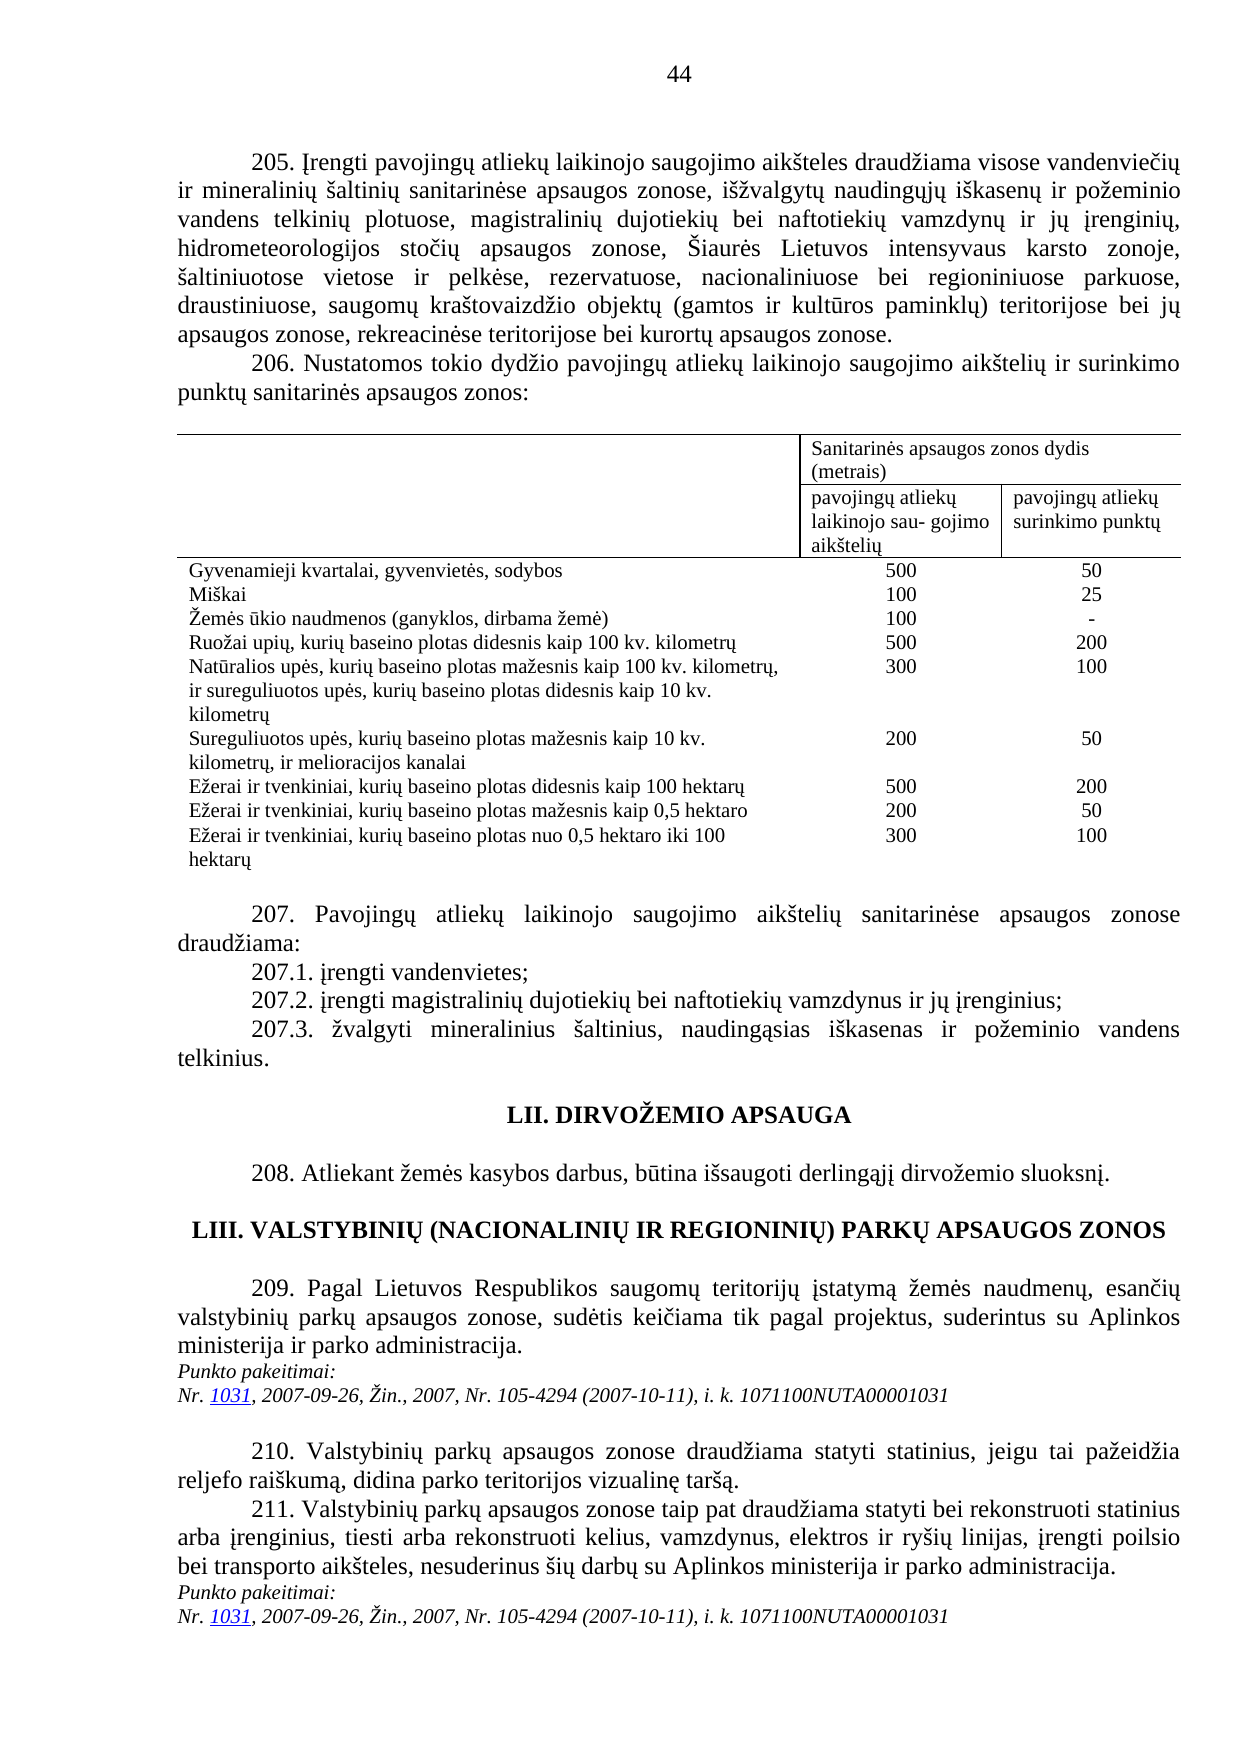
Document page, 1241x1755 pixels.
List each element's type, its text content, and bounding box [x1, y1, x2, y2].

table_cell pavojingų atliekų laikinojo sau- gojimo aikštelių [801, 485, 1001, 557]
text 205. Įrengti pavojingų atliekų laikinojo saugojimo aikšteles draudžiama visose vandenviečių ir mineralinių šaltinių sanitarinėse apsaugos zonose, išžvalgytų naudingųjų iškasenų ir požeminio vandens telkinių plotuose, magistralinių dujotiekių bei naftotiekių vamzdynų ir jų įrenginių, hidrometeorologijos stočių apsaugos zonose, Šiaurės Lietuvos intensyvaus karsto zonoje, šaltiniuotose vietose ir pelkėse, rezervatuose, nacionaliniuose bei regioniniuose parkuose, draustiniuose, saugomų kraštovaizdžio objektų (gamtos ir kultūros paminklų) teritorijose bei jų apsaugos zonose, rekreacinėse teritorijose bei kurortų apsaugos zonose. [177, 147, 1181, 348]
text Punkto pakeitimai: [177, 1359, 1181, 1383]
table_cell Gyvenamieji kvartalai, gyvenvietės, sodybos [177, 558, 800, 582]
text 207. Pavojingų atliekų laikinojo saugojimo aikštelių sanitarinėse apsaugos zonose draudžiama: [177, 899, 1181, 957]
table_cell Ruožai upių, kurių baseino plotas didesnis kaip 100 kv. kilometrų [177, 630, 800, 654]
text 209. Pagal Lietuvos Respublikos saugomų teritorijų įstatymą žemės naudmenų, esančių valstybinių parkų apsaugos zonose, sudėtis keičiama tik pagal projektus, suderintus su Aplinkos ministerija ir parko administracija. [177, 1273, 1181, 1359]
table_cell 300 [800, 823, 1002, 871]
text Nr. 1031, 2007-09-26, Žin., 2007, Nr. 105-4294 (2007-10-11), i. k. 1071100NUTA00001031 [177, 1604, 1181, 1628]
table_cell 300 [800, 654, 1002, 726]
text LII. DIRVOŽEMIO APSAUGA [177, 1101, 1181, 1129]
table_cell 200 [800, 799, 1002, 822]
text 207.1. įrengti vandenvietes; [177, 957, 1181, 986]
text Punkto pakeitimai: [177, 1580, 1181, 1604]
table_cell 200 [1002, 630, 1181, 654]
table_cell 50 [1002, 799, 1181, 822]
text 211. Valstybinių parkų apsaugos zonose taip pat draudžiama statyti bei rekonstruoti statinius arba įrenginius, tiesti arba rekonstruoti kelius, vamzdynus, elektros ir ryšių linijas, įrengti poilsio bei transporto aikšteles, nesuderinus šių darbų su Aplinkos ministerija ir parko administracija. [177, 1494, 1181, 1580]
text 207.3. žvalgyti mineralinius šaltinius, naudingąsias iškasenas ir požeminio vandens telkinius. [177, 1014, 1181, 1072]
text 210. Valstybinių parkų apsaugos zonose draudžiama statyti statinius, jeigu tai pažeidžia reljefo raiškumą, didina parko teritorijos vizualinę taršą. [177, 1436, 1181, 1494]
table_cell Sureguliuotos upės, kurių baseino plotas mažesnis kaip 10 kv. kilometrų, ir melioracijos kanalai [177, 726, 800, 774]
table_cell Miškai [177, 582, 800, 606]
table_cell 500 [800, 630, 1002, 654]
table_cell 100 [1002, 823, 1181, 871]
table_cell Ežerai ir tvenkiniai, kurių baseino plotas didesnis kaip 100 hektarų [177, 774, 800, 798]
table_cell 25 [1002, 582, 1181, 606]
table_cell 50 [1002, 726, 1181, 774]
table_cell 100 [800, 606, 1002, 630]
table_cell 200 [800, 726, 1002, 774]
table_cell 50 [1002, 558, 1181, 582]
table_cell 500 [800, 558, 1002, 582]
table_cell - [1002, 606, 1181, 630]
text 208. Atliekant žemės kasybos darbus, būtina išsaugoti derlingąjį dirvožemio sluoksnį. [177, 1158, 1181, 1187]
table_cell Žemės ūkio naudmenos (ganyklos, dirbama žemė) [177, 606, 800, 630]
text Nr. 1031, 2007-09-26, Žin., 2007, Nr. 105-4294 (2007-10-11), i. k. 1071100NUTA00001031 [177, 1383, 1181, 1407]
table_header Sanitarinės apsaugos zonos dydis (metrais) [801, 435, 1181, 483]
text LIII. VALSTYBINIŲ (NACIONALINIŲ IR REGIONINIŲ) PARKŲ APSAUGOS ZONOS [177, 1216, 1181, 1244]
table_cell 100 [800, 582, 1002, 606]
text 207.2. įrengti magistralinių dujotiekių bei naftotiekių vamzdynus ir jų įrenginius; [177, 986, 1181, 1014]
table_header [177, 435, 799, 557]
table_cell 100 [1002, 654, 1181, 726]
table_cell Ežerai ir tvenkiniai, kurių baseino plotas nuo 0,5 hektaro iki 100 hektarų [177, 823, 800, 871]
table_cell Ežerai ir tvenkiniai, kurių baseino plotas mažesnis kaip 0,5 hektaro [177, 799, 800, 822]
table_cell pavojingų atliekų surinkimo punktų [1002, 485, 1181, 557]
table_cell 500 [800, 774, 1002, 798]
table_cell Natūralios upės, kurių baseino plotas mažesnis kaip 100 kv. kilometrų, ir sureguliuotos upės, kurių baseino plotas didesnis kaip 10 kv. kilometrų [177, 654, 800, 726]
text 206. Nustatomos tokio dydžio pavojingų atliekų laikinojo saugojimo aikštelių ir surinkimo punktų sanitarinės apsaugos zonos: [177, 348, 1181, 406]
table_cell 200 [1002, 774, 1181, 798]
